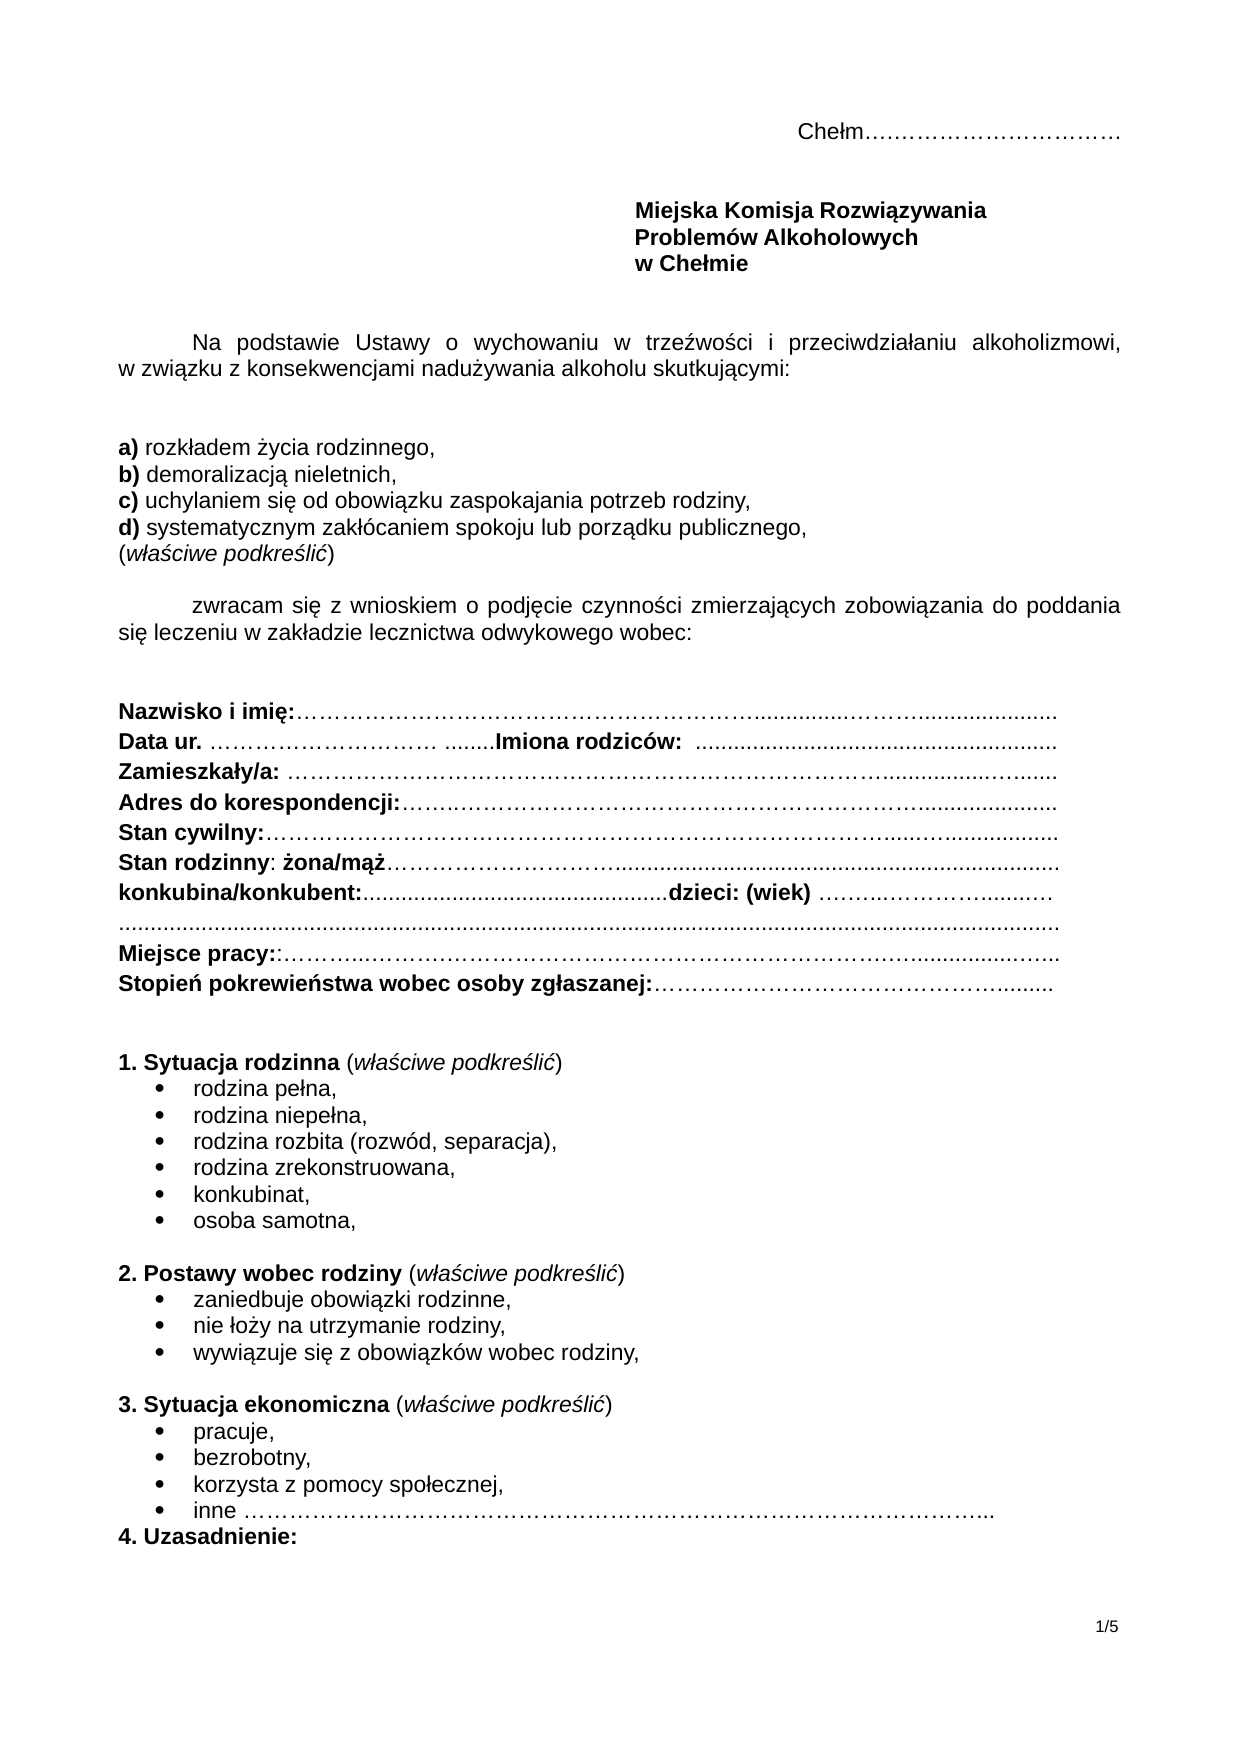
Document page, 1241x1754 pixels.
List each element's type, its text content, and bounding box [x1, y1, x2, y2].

text b) demoralizacją nieletnich, [118, 461, 1122, 487]
text Stan rodzinny: żona/mąż…………………………...................................................................... konkubina/konkubent:................................................dzieci: (wiek) ….…...…………........… [118, 849, 1122, 906]
list osoba samotna, [156, 1207, 1122, 1233]
list inne ……………………………………………………………………………………... [156, 1497, 1122, 1523]
text a) rozkładem życia rodzinnego, [118, 434, 1122, 461]
text Stan cywilny:………………………………………………………………………......….................. [118, 819, 1122, 845]
text .................................................................................................................................................... [118, 909, 1122, 936]
text d) systematycznym zakłócaniem spokoju lub porządku publicznego, [118, 513, 1122, 540]
text Na podstawie Ustawy o wychowaniu w trzeźwości i przeciwdziałaniu alkoholizmowi, w związku z konsekwencjami nadużywania alkoholu skutkującymi: [118, 329, 1122, 382]
text Zamieszkały/a: …………………………………………………………………….................…....... [118, 758, 1122, 785]
text Nazwisko i imię:……………………………………………………...............………...................... [118, 698, 1122, 724]
text 4. Uzasadnienie: [118, 1523, 1122, 1549]
text zwracam się z wnioskiem o podjęcie czynności zmierzających zobowiązania do poddania się leczeniu w zakładzie lecznictwa odwykowego wobec: [118, 592, 1122, 645]
text Stopień pokrewieństwa wobec osoby zgłaszanej:………………………………………......... [118, 970, 1122, 996]
list pracuje, [156, 1418, 1122, 1444]
list bezrobotny, [156, 1444, 1122, 1471]
list korzysta z pomocy społecznej, [156, 1471, 1122, 1497]
text Data ur. ………………………… ........Imiona rodziców: ......................................................... [118, 728, 1122, 754]
text Miejska Komisja Rozwiązywania Problemów Alkoholowych [634, 197, 1122, 250]
text 1. Sytuacja rodzinna (właściwe podkreślić) [118, 1049, 1122, 1075]
text 2. Postawy wobec rodziny (właściwe podkreślić) [118, 1260, 1122, 1286]
text 3. Sytuacja ekonomiczna (właściwe podkreślić) [118, 1391, 1122, 1418]
list rodzina zrekonstruowana, [156, 1154, 1122, 1181]
list wywiązuje się z obowiązków wobec rodziny, [156, 1339, 1122, 1365]
text Adres do korespondencji:……..……………………………………………………...................... [118, 788, 1122, 815]
text w Chełmie [118, 250, 1122, 276]
list nie łoży na utrzymanie rodziny, [156, 1312, 1122, 1339]
text Chełm….………………………… [118, 118, 1122, 144]
list rodzina niepełna, [156, 1102, 1122, 1128]
text (właściwe podkreślić) [118, 540, 1122, 566]
list konkubinat, [156, 1181, 1122, 1207]
list rodzina pełna, [156, 1075, 1122, 1102]
list rodzina rozbita (rozwód, separacja), [156, 1128, 1122, 1154]
text Miejsce pracy::………...……….………………………………………………….….................…... [118, 939, 1122, 966]
list zaniedbuje obowiązki rodzinne, [156, 1286, 1122, 1312]
text c) uchylaniem się od obowiązku zaspokajania potrzeb rodziny, [118, 487, 1122, 513]
